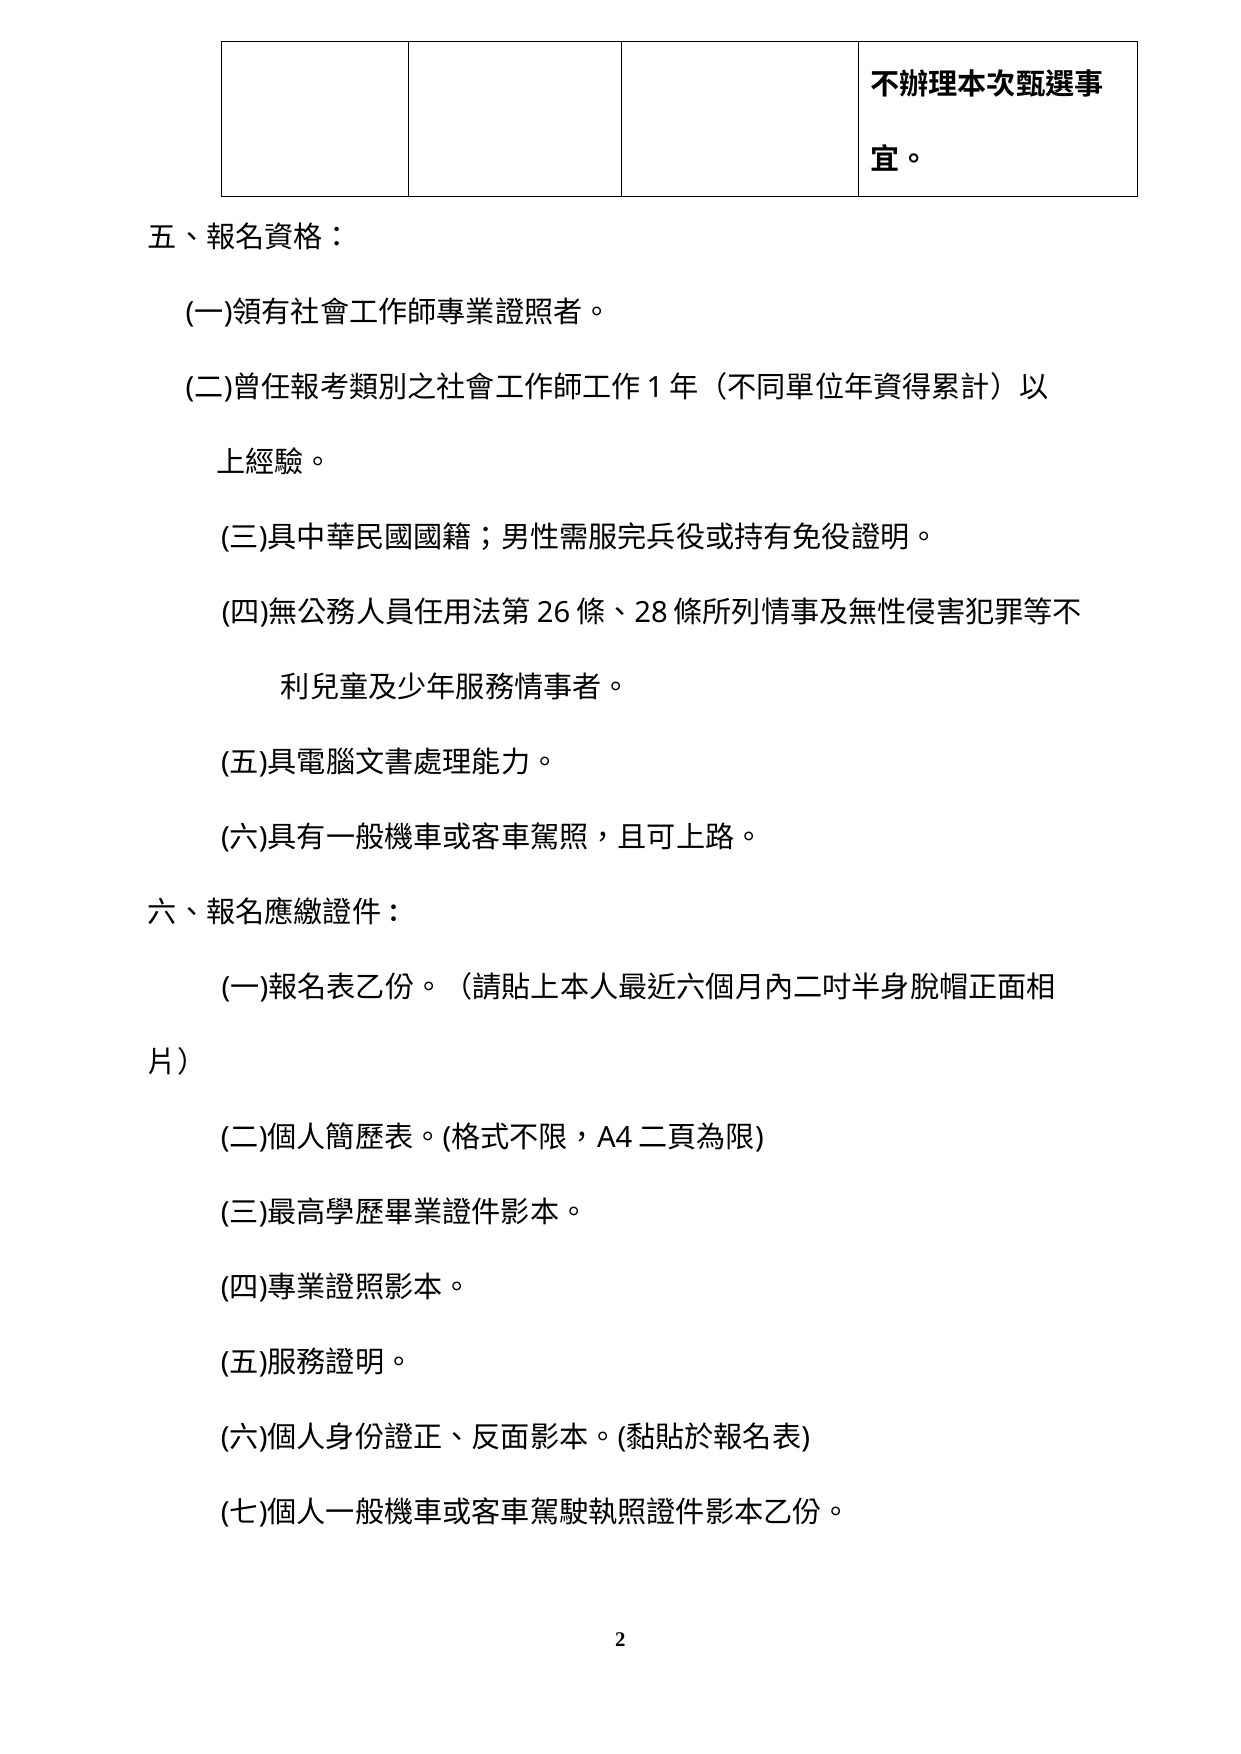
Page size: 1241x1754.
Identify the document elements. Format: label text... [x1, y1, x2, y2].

text (六)具有一般機車或客車駕照，且可上路。 [221, 797, 1092, 872]
text (七)個人一般機車或客車駕駛執照證件影本乙份。 [148, 1472, 1092, 1547]
text (三)最高學歷畢業證件影本。 [148, 1172, 1092, 1247]
table_cell [622, 42, 858, 196]
text 上經驗。 [148, 422, 1092, 497]
table_cell 不辦理本次甄選事宜。 [859, 42, 1137, 196]
text (二)曾任報考類別之社會工作師工作1年（不同單位年資得累計）以 [148, 347, 1092, 422]
text (四)無公務人員任用法第26條、28條所列情事及無性侵害犯罪等不利兒童及少年服務情事者。 [222, 572, 1092, 722]
text (一)領有社會工作師專業證照者。 [148, 272, 1092, 347]
text (四)專業證照影本。 [148, 1247, 1092, 1322]
table_cell [409, 42, 621, 196]
text (一)報名表乙份。（請貼上本人最近六個月內二吋半身脫帽正面相片） [148, 947, 1092, 1097]
table_cell [222, 42, 408, 196]
text (五)服務證明。 [148, 1322, 1092, 1397]
text 五、報名資格： [148, 197, 1092, 272]
text (二)個人簡歷表。(格式不限，A4二頁為限) [148, 1097, 1092, 1172]
text (五)具電腦文書處理能力。 [221, 722, 1092, 797]
text (三)具中華民國國籍；男性需服完兵役或持有免役證明。 [221, 497, 1092, 572]
text 六、報名應繳證件： [148, 872, 1092, 947]
text (六)個人身份證正、反面影本。(黏貼於報名表) [148, 1397, 1092, 1472]
